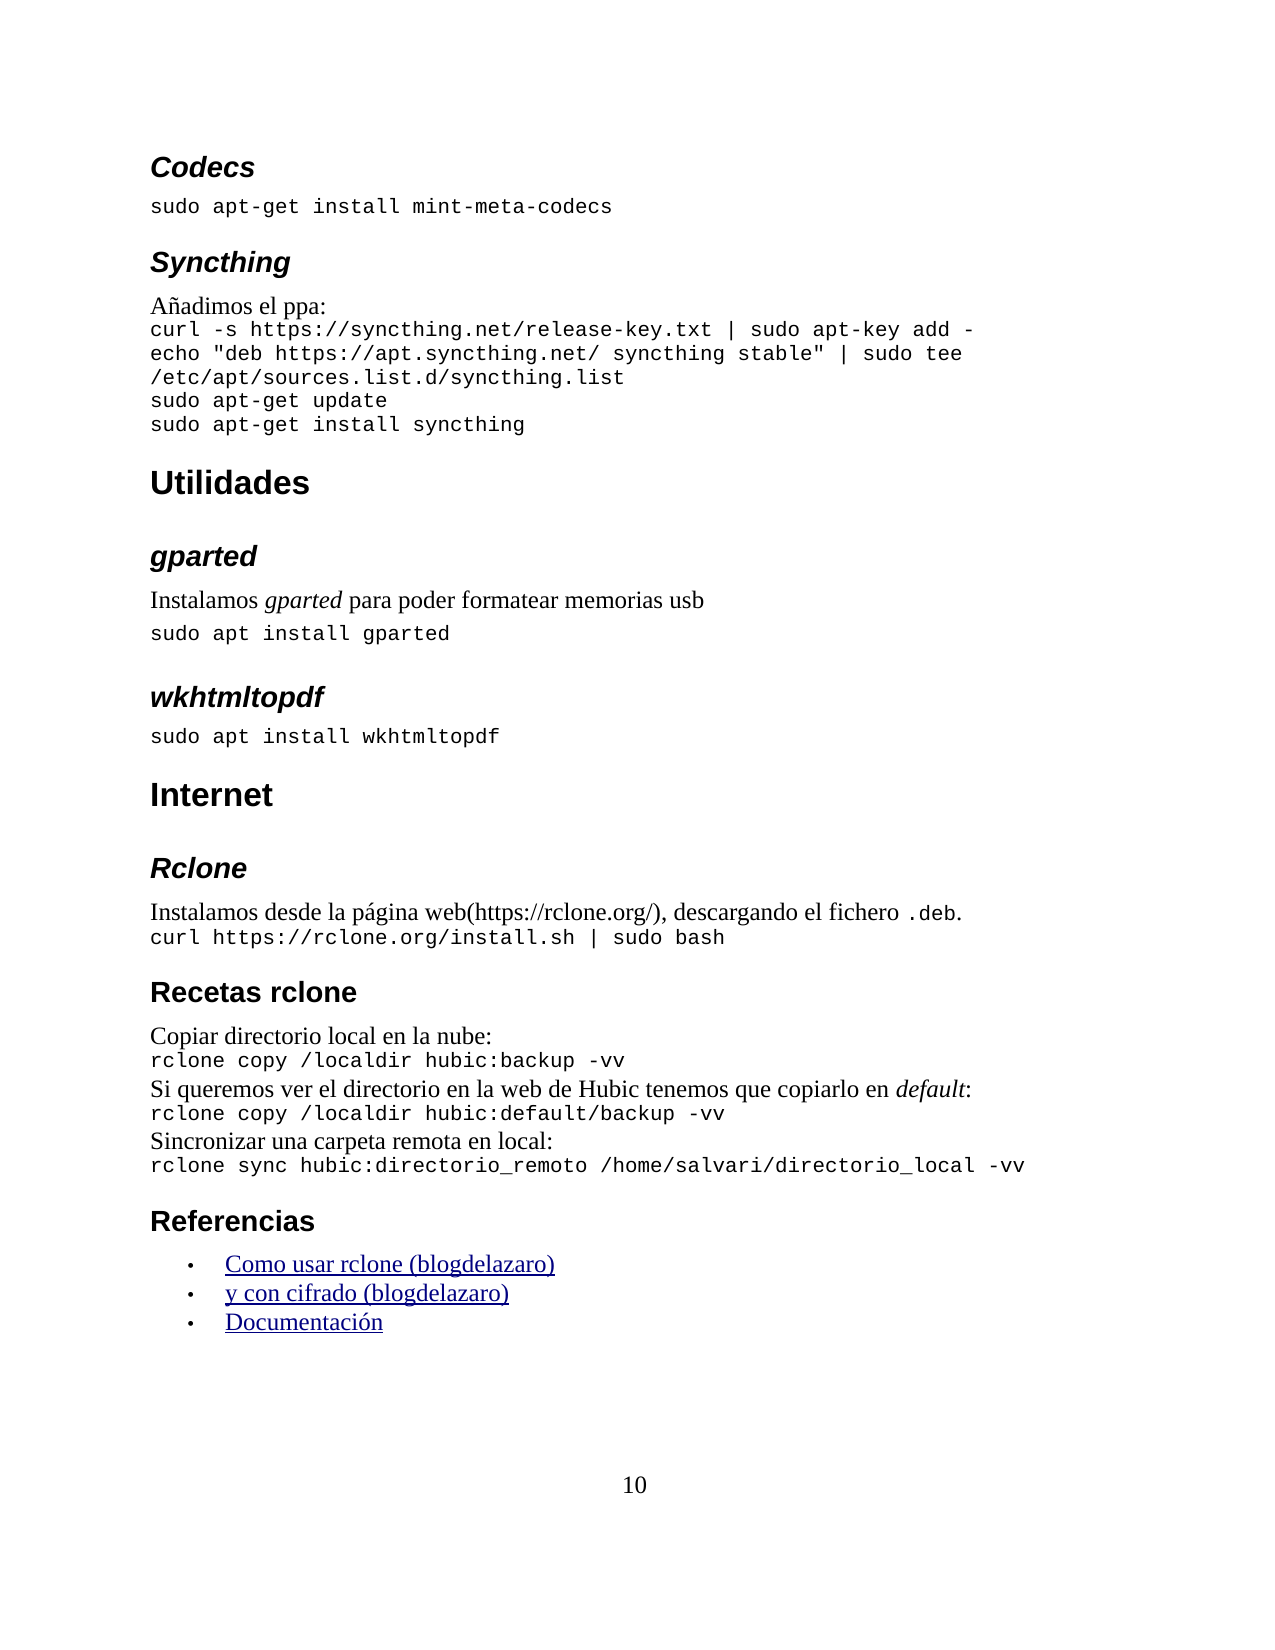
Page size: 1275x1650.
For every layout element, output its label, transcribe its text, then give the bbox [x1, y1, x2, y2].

text Si queremos ver el directorio en la web de Hubic tenemos que copiarlo en default: [150, 1074, 1125, 1102]
subtitle Syncthing [150, 245, 1125, 278]
subtitle gparted [150, 539, 1125, 572]
text sudo apt install gparted [150, 623, 1125, 646]
subtitle Codecs [150, 150, 1125, 183]
subtitle Internet [150, 775, 1125, 813]
text sudo apt install wkhtmltopdf [150, 726, 1125, 750]
subtitle wkhtmltopdf [150, 680, 1125, 714]
text Instalamos desde la página web(https://rclone.org/), descargando el fichero .deb. [150, 897, 1125, 927]
text Sincronizar una carpeta remota en local: [150, 1126, 1125, 1155]
list y con cifrado (blogdelazaro) [187, 1278, 1125, 1307]
text rclone sync hubic:directorio_remoto /home/salvari/directorio_local -vv [150, 1155, 1125, 1178]
text curl https://rclone.org/install.sh | sudo bash [150, 927, 1125, 950]
text sudo apt-get install mint-meta-codecs [150, 196, 1125, 220]
text rclone copy /localdir hubic:default/backup -vv [150, 1102, 1125, 1126]
text sudo apt-get update [150, 390, 1125, 414]
subtitle Referencias [150, 1203, 1125, 1237]
text Instalamos gparted para poder formatear memorias usb [150, 585, 1125, 614]
list Documentación [187, 1307, 1125, 1336]
text rclone copy /localdir hubic:backup -vv [150, 1050, 1125, 1074]
text Añadimos el ppa: [150, 291, 1125, 319]
list Como usar rclone (blogdelazaro) [187, 1249, 1125, 1278]
text curl -s https://syncthing.net/release-key.txt | sudo apt-key add - [150, 319, 1125, 343]
subtitle Rclone [150, 851, 1125, 884]
text sudo apt-get install syncthing [150, 414, 1125, 438]
text Copiar directorio local en la nube: [150, 1021, 1125, 1050]
subtitle Utilidades [150, 463, 1125, 501]
subtitle Recetas rclone [150, 975, 1125, 1009]
text echo "deb https://apt.syncthing.net/ syncthing stable" | sudo tee /etc/apt/sources.list.d/syncthing.list [150, 343, 1125, 390]
